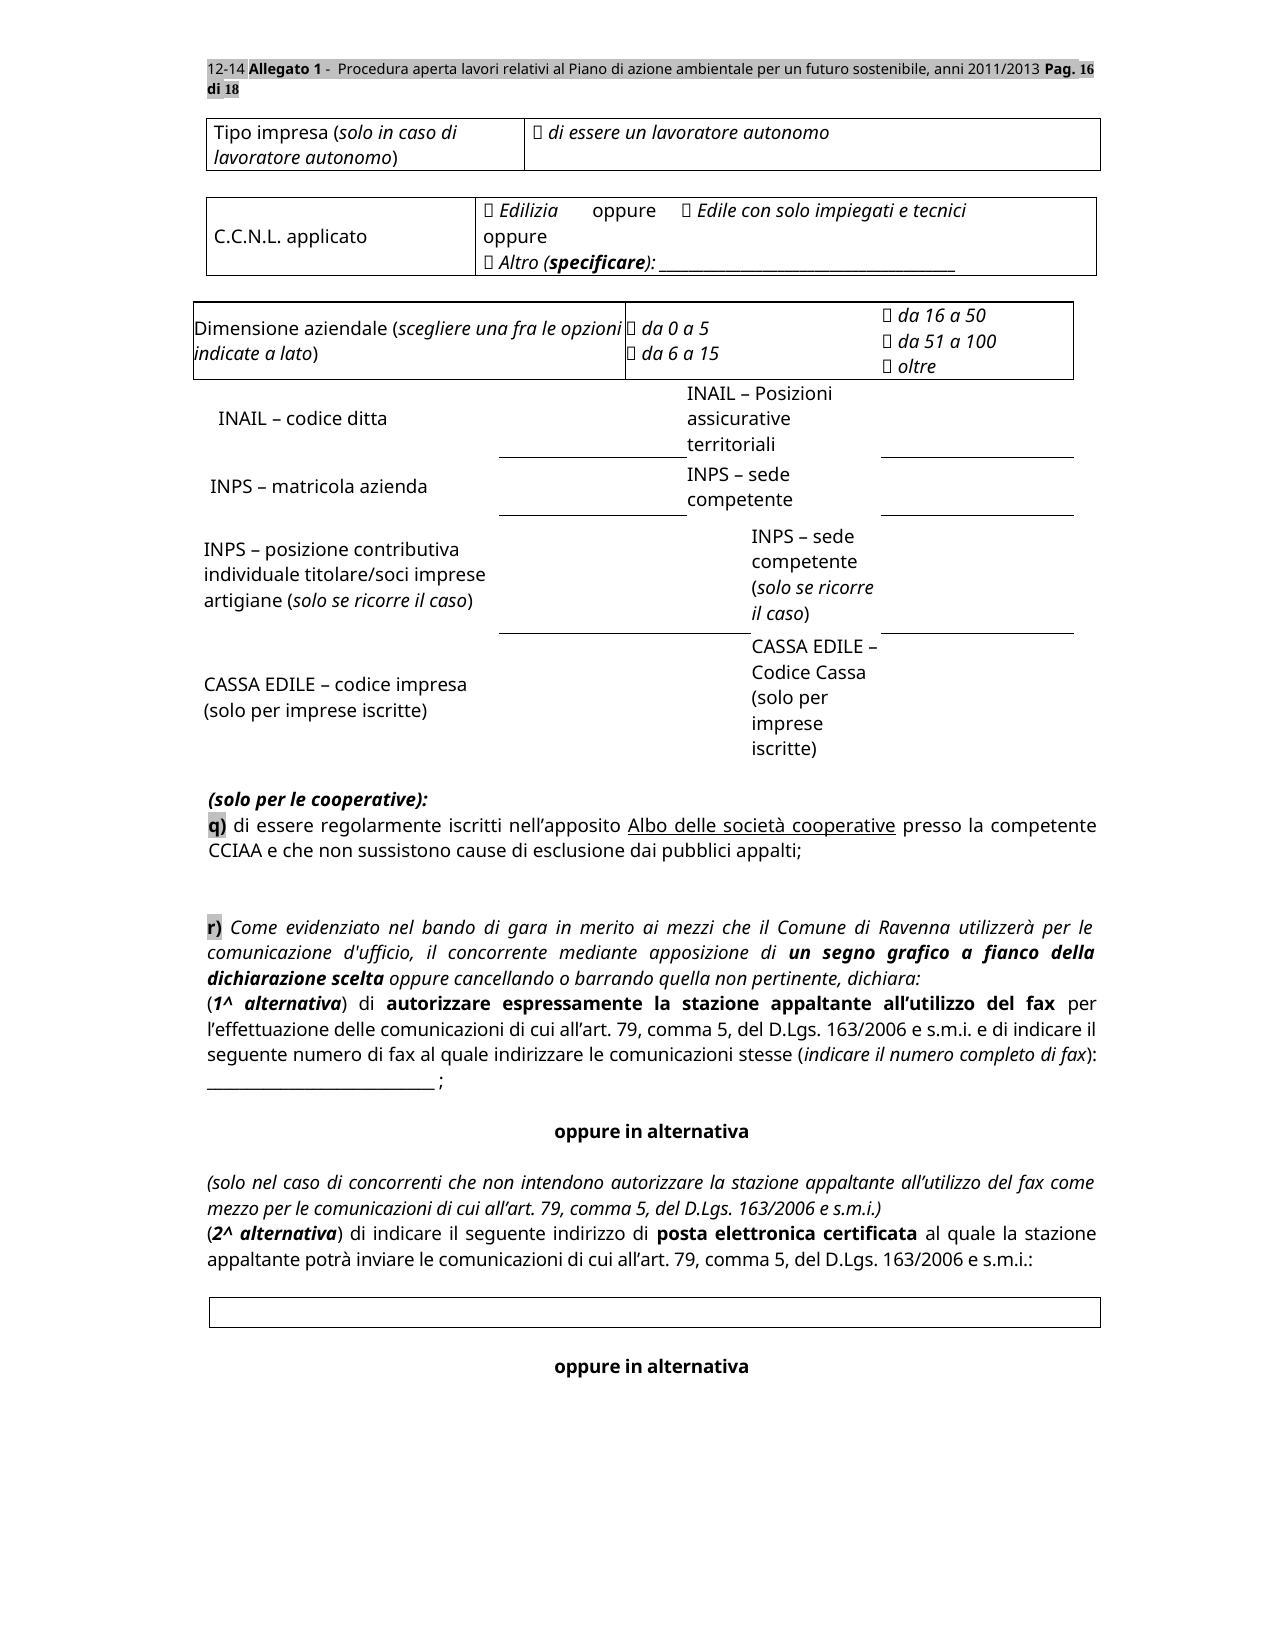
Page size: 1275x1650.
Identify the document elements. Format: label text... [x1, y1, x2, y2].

text (1^ alternativa) di autorizzare espressamente la stazione appaltante all’utilizzo del fax per l’effettuazione delle comunicazioni di cui all’art. 79, comma 5, del D.Lgs. 163/2006 e s.m.i. e di indicare il seguente numero di fax al quale indirizzare le comunicazioni stesse (indicare il numero completo di fax): ____________________________ ; [207, 991, 1097, 1093]
text r) Come evidenziato nel bando di gara in merito ai mezzi che il Comune di Ravenna utilizzerà per le comunicazione d'ufficio, il concorrente mediante apposizione di un segno grafico a fianco della dichiarazione scelta oppure cancellando o barrando quella non pertinente, dichiara: [207, 914, 1097, 991]
table_header [1074, 301, 1078, 379]
table_cell oppure [476, 223, 1096, 248]
table_header [210, 1298, 1100, 1327]
table_cell [1094, 457, 1110, 515]
table_header [1083, 301, 1119, 379]
table_cell [1074, 379, 1078, 457]
table_cell INPS – sede competente (solo se ricorre il caso) [751, 515, 881, 632]
table_cell [1078, 515, 1116, 632]
table_cell INPS – matricola azienda [210, 457, 499, 515]
table_cell [1078, 379, 1083, 457]
table_header Dimensione aziendale (scegliere una fra le opzioni indicate a lato) [194, 303, 625, 379]
table_cell [194, 457, 210, 515]
table_cell [499, 380, 687, 457]
table_header Tipo impresa (solo in caso di lavoratore autonomo) [207, 119, 524, 170]
table_cell [499, 515, 751, 632]
table_header  da 16 a 50  da 51 a 100  oltre [881, 303, 1073, 379]
table_header [1078, 301, 1083, 379]
table_cell INAIL – codice ditta [204, 380, 499, 457]
table_header  di essere un lavoratore autonomo [525, 119, 1100, 170]
table_cell INAIL – Posizioni assicurative territoriali [687, 380, 881, 457]
table_header  da 0 a 5  da 6 a 15 [626, 303, 881, 379]
table_cell [194, 633, 203, 761]
table_cell [1078, 633, 1116, 761]
table_cell [881, 634, 1074, 761]
table_cell CASSA EDILE – codice impresa (solo per imprese iscritte) [204, 633, 499, 761]
table_cell [1087, 379, 1119, 457]
table_cell [1083, 379, 1087, 457]
table_cell [881, 380, 1074, 457]
text oppure in alternativa [207, 1118, 1097, 1144]
table_cell [1074, 457, 1094, 515]
table_cell [499, 634, 751, 761]
table_cell [1110, 457, 1119, 515]
text oppure in alternativa [207, 1353, 1097, 1379]
table_cell [499, 458, 687, 515]
table_cell [1074, 633, 1078, 761]
table_cell [1074, 515, 1078, 632]
table_cell [194, 380, 203, 457]
table_cell [881, 516, 1074, 632]
table_header  Edilizia oppure  Edile con solo impiegati e tecnici [476, 198, 1096, 222]
table_cell INPS – posizione contributiva individuale titolare/soci imprese artigiane (solo se ricorre il caso) [204, 515, 499, 632]
table_cell  Altro (specificare): ________________________________________ [476, 248, 1096, 275]
table_cell INPS – sede competente [687, 457, 881, 515]
text (2^ alternativa) di indicare il seguente indirizzo di posta elettronica certificata al quale la stazione appaltante potrà inviare le comunicazioni di cui all’art. 79, comma 5, del D.Lgs. 163/2006 e s.m.i.: [207, 1220, 1097, 1271]
table_header C.C.N.L. applicato [207, 198, 475, 275]
text (solo per le cooperative): [208, 787, 1097, 812]
text q) di essere regolarmente iscritti nell’apposito Albo delle società cooperative presso la competente CCIAA e che non sussistono cause di esclusione dai pubblici appalti; [208, 812, 1097, 863]
text (solo nel caso di concorrenti che non intendono autorizzare la stazione appaltante all’utilizzo del fax come mezzo per le comunicazioni di cui all’art. 79, comma 5, del D.Lgs. 163/2006 e s.m.i.) [207, 1169, 1097, 1220]
table_cell [881, 458, 1074, 515]
table_cell [194, 515, 203, 632]
table_cell CASSA EDILE – Codice Cassa (solo per imprese iscritte) [751, 633, 881, 761]
